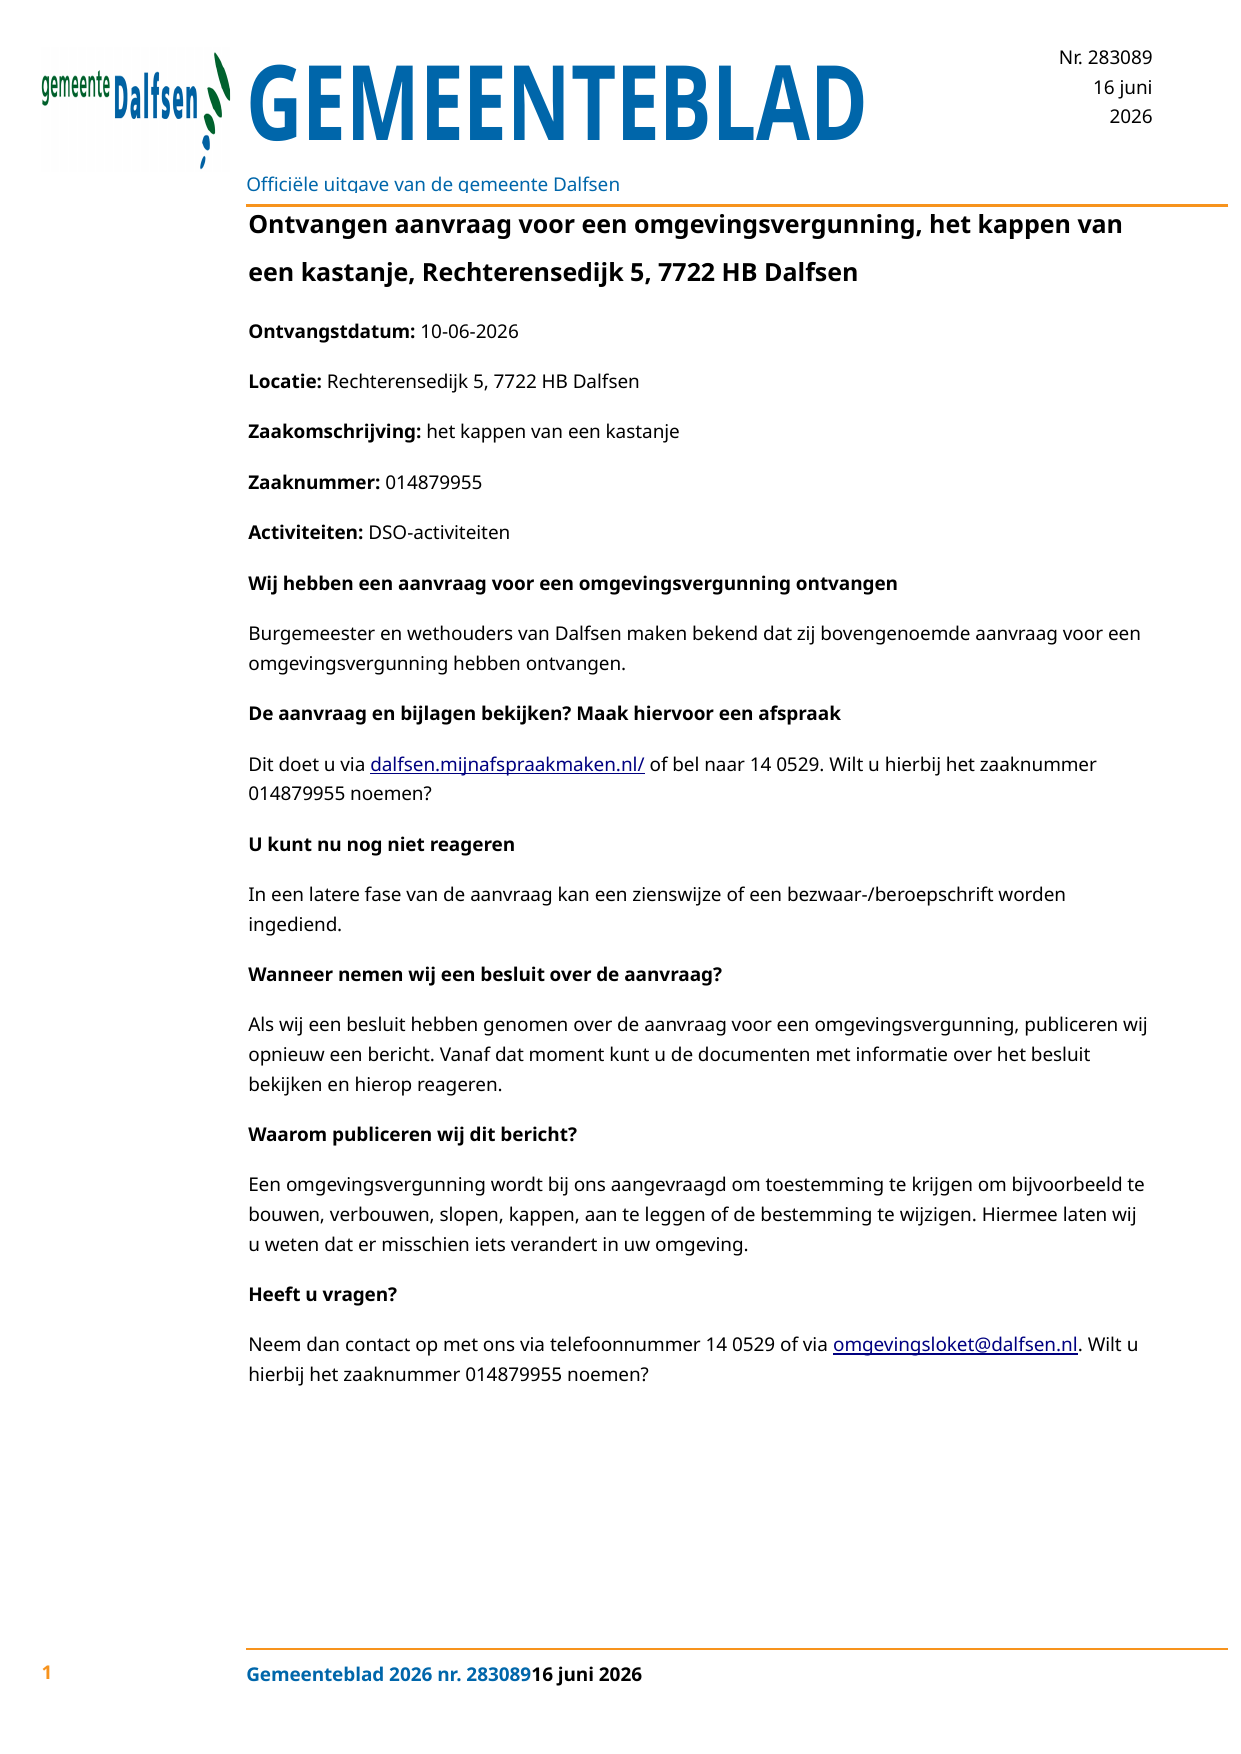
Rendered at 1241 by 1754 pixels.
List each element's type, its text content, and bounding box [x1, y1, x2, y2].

text In een latere fase van de aanvraag kan een zienswijze of een bezwaar-/beroepschrift worden ingediend. [248, 881, 1152, 937]
text Zaaknummer: 014879955 [248, 469, 1152, 495]
text Burgemeester en wethouders van Dalfsen maken bekend dat zij bovengenoemde aanvraag voor een omgevingsvergunning hebben ontvangen. [248, 620, 1152, 676]
text De aanvraag en bijlagen bekijken? Maak hiervoor een afspraak [248, 700, 1152, 726]
text Zaakomschrijving: het kappen van een kastanje [248, 419, 1152, 444]
text Waarom publiceren wij dit bericht? [248, 1121, 1152, 1147]
text Een omgevingsvergunning wordt bij ons aangevraagd om toestemming te krijgen om bijvoorbeeld te bouwen, verbouwen, slopen, kappen, aan te leggen of de bestemming te wijzigen. Hiermee laten wij u weten dat er misschien iets verandert in uw omgeving. [248, 1172, 1152, 1257]
text U kunt nu nog niet reageren [248, 831, 1152, 857]
text Neem dan contact op met ons via telefoonnummer 14 0529 of via omgevingsloket@dalfsen.nl. Wilt u hierbij het zaaknummer 014879955 noemen? [248, 1332, 1152, 1387]
text Ontvangen aanvraag voor een omgevingsvergunning, het kappen van een kastanje, Rechterensedijk 5, 7722 HB Dalfsen [248, 207, 1152, 288]
text Wanneer nemen wij een besluit over de aanvraag? [248, 961, 1152, 987]
text Als wij een besluit hebben genomen over de aanvraag voor een omgevingsvergunning, publiceren wij opnieuw een bericht. Vanaf dat moment kunt u de documenten met informatie over het besluit bekijken en hierop reageren. [248, 1012, 1152, 1097]
text Locatie: Rechterensedijk 5, 7722 HB Dalfsen [248, 368, 1152, 394]
text Heeft u vragen? [248, 1281, 1152, 1307]
text Wij hebben een aanvraag voor een omgevingsvergunning ontvangen [248, 570, 1152, 596]
text Ontvangstdatum: 10-06-2026 [248, 318, 1152, 344]
text Activiteiten: DSO-activiteiten [248, 519, 1152, 545]
picture [41, 47, 231, 172]
text Dit doet u via dalfsen.mijnafspraakmaken.nl/ of bel naar 14 0529. Wilt u hierbij het zaaknummer 014879955 noemen? [248, 751, 1152, 806]
